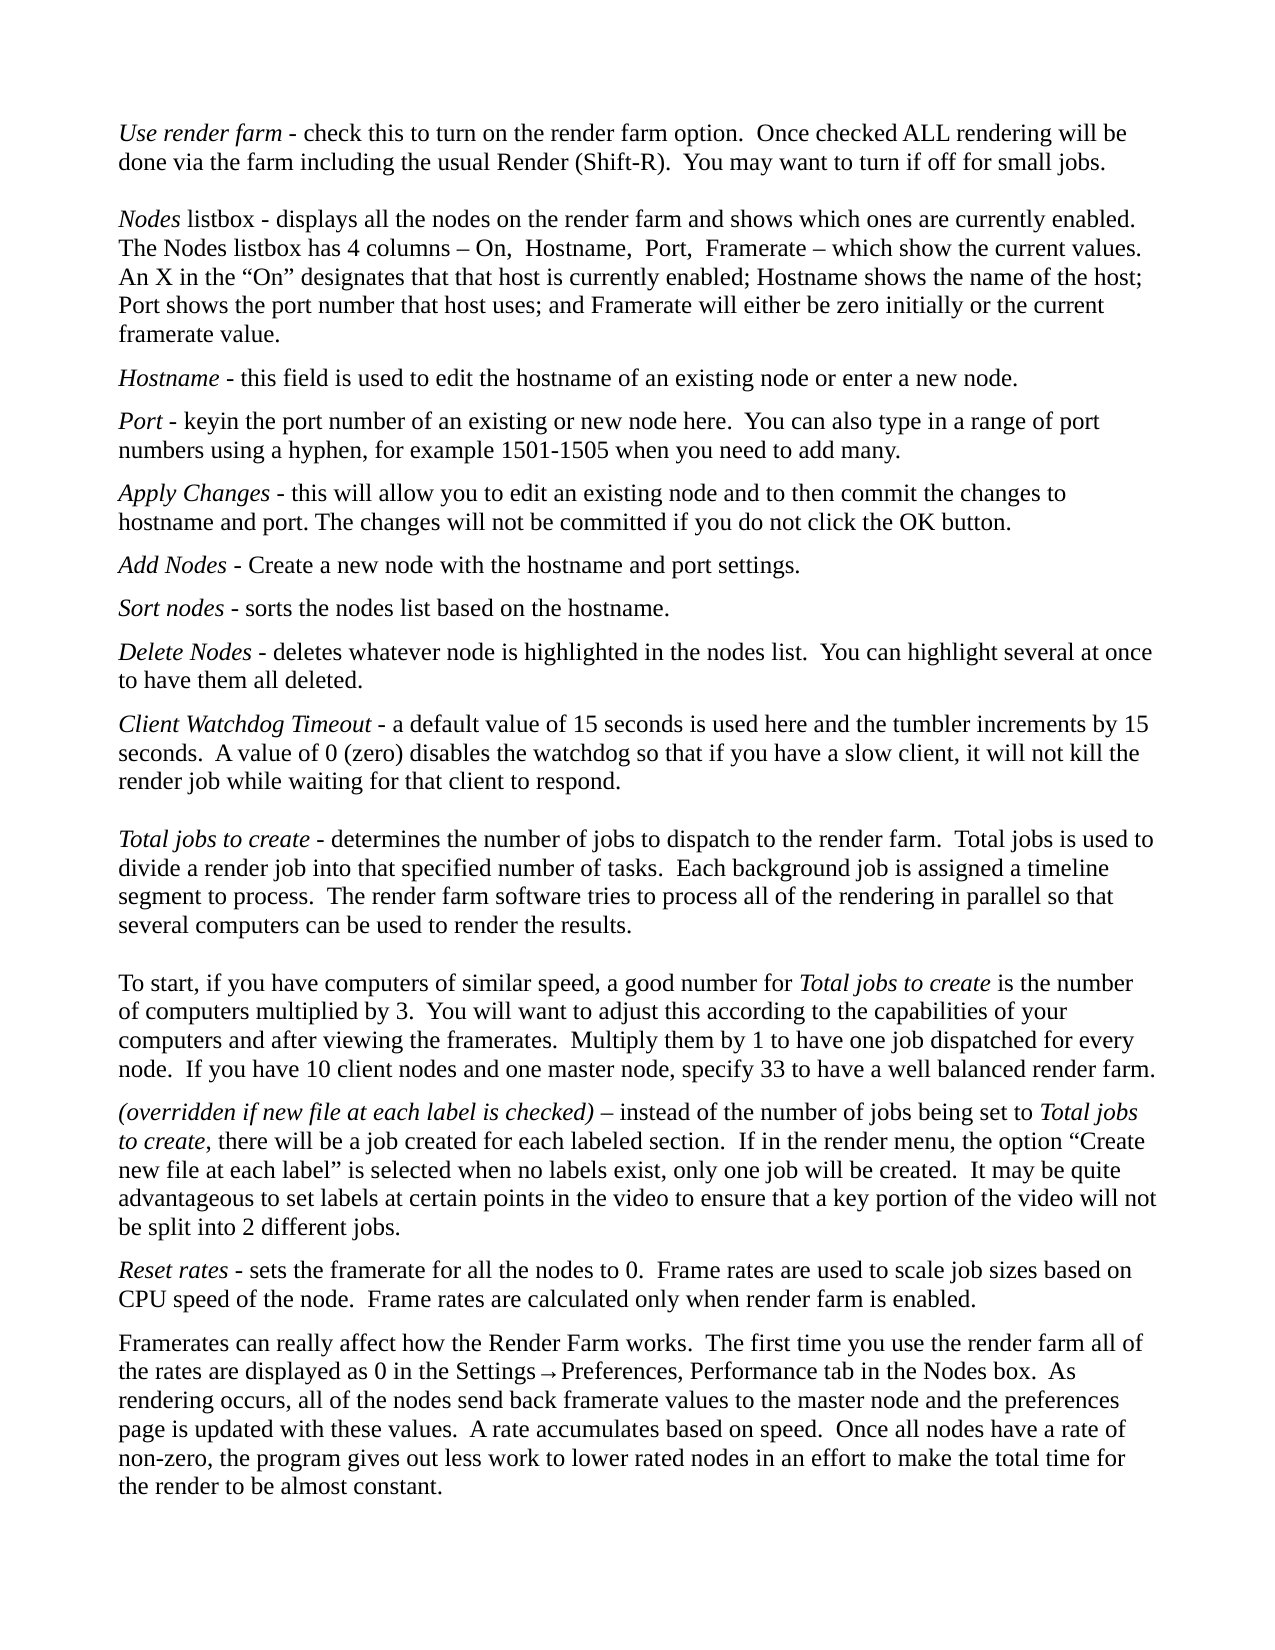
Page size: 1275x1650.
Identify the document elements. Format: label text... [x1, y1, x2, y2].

text Use render farm - check this to turn on the render farm option. Once checked ALL rendering will be done via the farm including the usual Render (Shift-R). You may want to turn if off for small jobs. [118, 118, 1157, 176]
text Delete Nodes - deletes whatever node is highlighted in the nodes list. You can highlight several at once to have them all deleted. [118, 637, 1157, 694]
text Sort nodes - sorts the nodes list based on the hostname. [118, 593, 1157, 622]
text Total jobs to create - determines the number of jobs to dispatch to the render farm. Total jobs is used to divide a render job into that specified number of tasks. Each background job is assigned a timeline segment to process. The render farm software tries to process all of the rendering in parallel so that several computers can be used to render the results. [118, 824, 1157, 939]
text Nodes listbox - displays all the nodes on the render farm and shows which ones are currently enabled. The Nodes listbox has 4 columns – On, Hostname, Port, Framerate – which show the current values. An X in the “On” designates that that host is currently enabled; Hostname shows the name of the host; Port shows the port number that host uses; and Framerate will either be zero initially or the current framerate value. [118, 204, 1157, 348]
text Framerates can really affect how the Render Farm works. The first time you use the render farm all of the rates are displayed as 0 in the Settings→Preferences, Performance tab in the Nodes box. As rendering occurs, all of the nodes send back framerate values to the master node and the preferences page is updated with these values. A rate accumulates based on speed. Once all nodes have a rate of non-zero, the program gives out less work to lower rated nodes in an effort to make the total time for the render to be almost constant. [118, 1328, 1157, 1500]
text To start, if you have computers of similar speed, a good number for Total jobs to create is the number of computers multiplied by 3. You will want to adjust this according to the capabilities of your computers and after viewing the framerates. Multiply them by 1 to have one job dispatched for every node. If you have 10 client nodes and one master node, specify 33 to have a well balanced render farm. [118, 968, 1157, 1083]
text Hostname - this field is used to edit the hostname of an existing node or enter a new node. [118, 363, 1157, 391]
text Port - keyin the port number of an existing or new node here. You can also type in a range of port numbers using a hyphen, for example 1501-1505 when you need to add many. [118, 406, 1157, 463]
text Reset rates - sets the framerate for all the nodes to 0. Frame rates are used to scale job sizes based on CPU speed of the node. Frame rates are calculated only when render farm is enabled. [118, 1256, 1157, 1313]
text Add Nodes - Create a new node with the hostname and port settings. [118, 550, 1157, 579]
text Client Watchdog Timeout - a default value of 15 seconds is used here and the tumbler increments by 15 seconds. A value of 0 (zero) disables the watchdog so that if you have a slow client, it will not kill the render job while waiting for that client to respond. [118, 709, 1157, 795]
text (overridden if new file at each label is checked) – instead of the number of jobs being set to Total jobs to create, there will be a job created for each labeled section. If in the render menu, the option “Create new file at each label” is selected when no labels exist, only one job will be created. It may be quite advantageous to set labels at certain points in the video to ensure that a key portion of the video will not be split into 2 different jobs. [118, 1097, 1157, 1241]
text Apply Changes - this will allow you to edit an existing node and to then commit the changes to hostname and port. The changes will not be committed if you do not click the OK button. [118, 478, 1157, 536]
